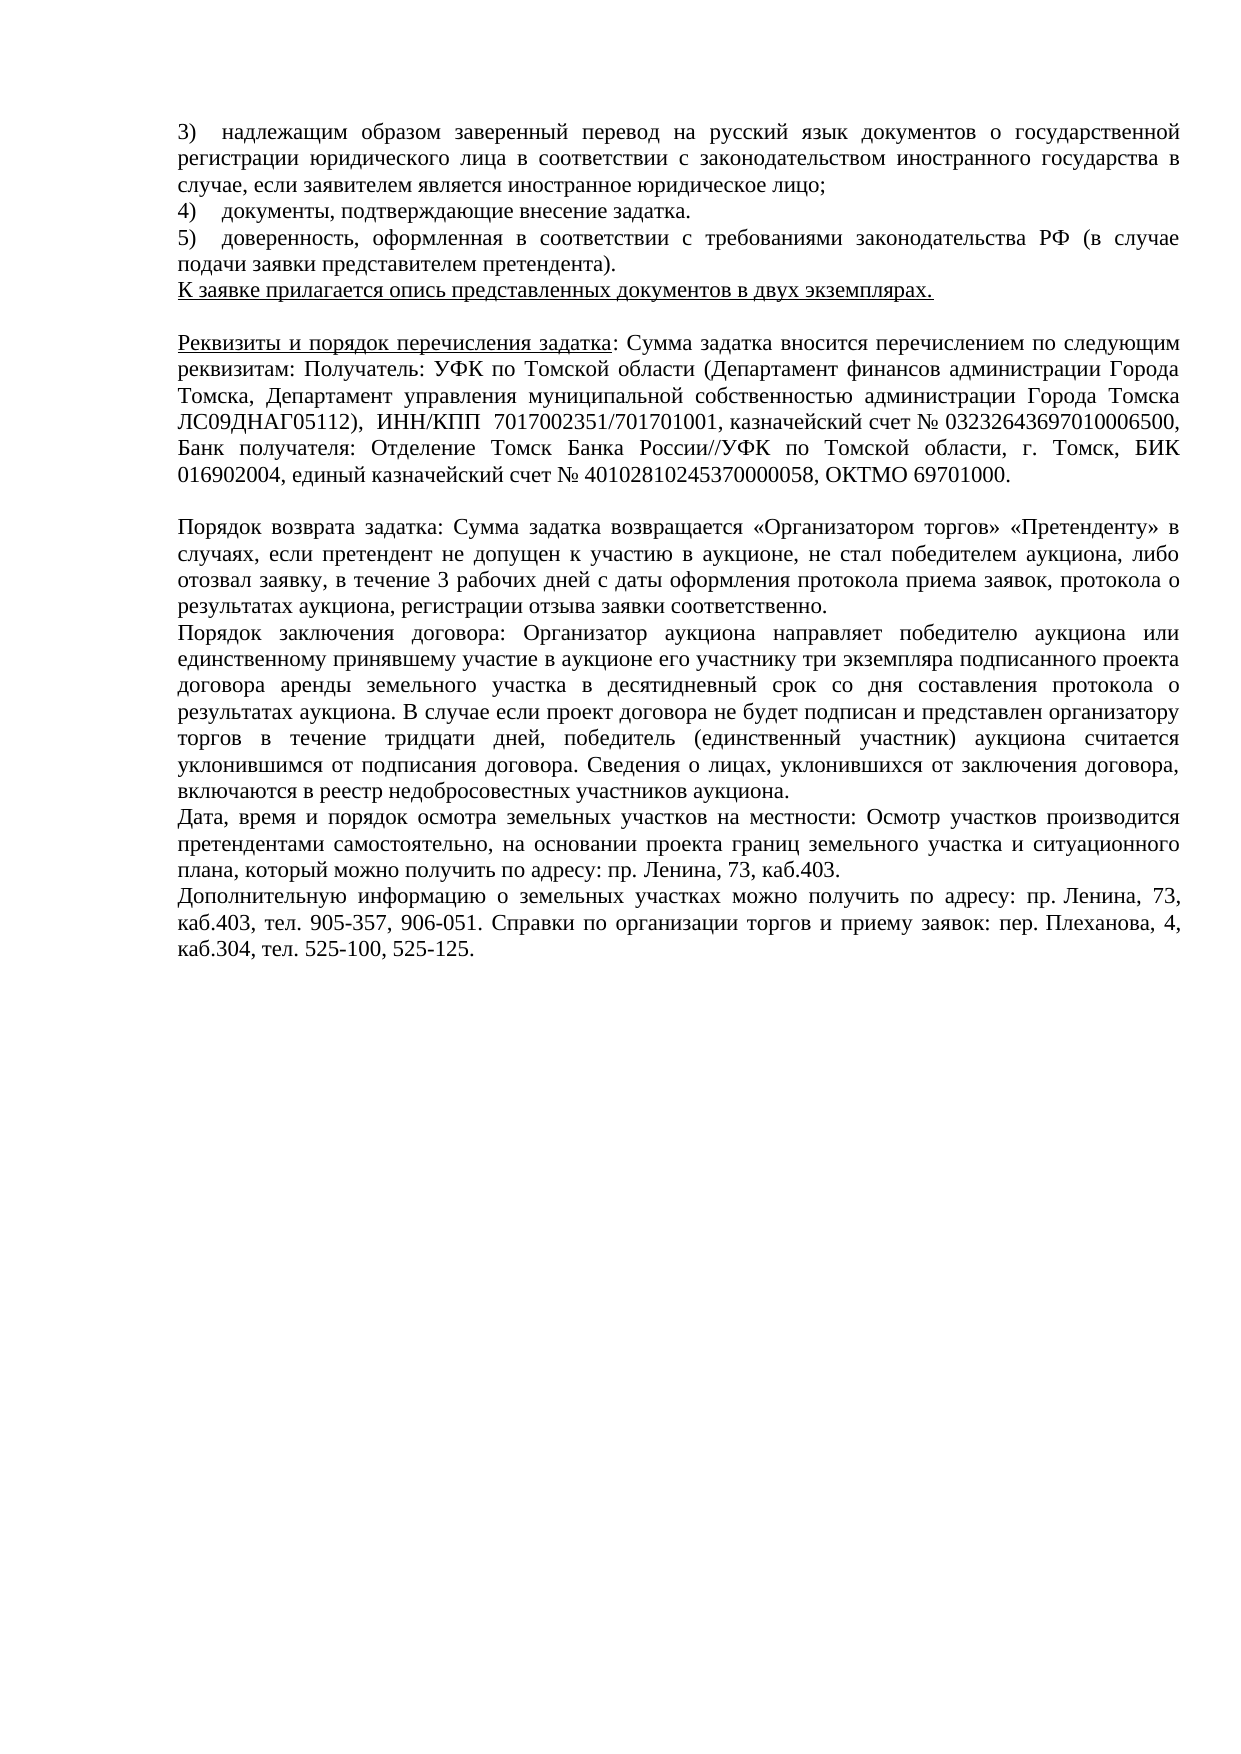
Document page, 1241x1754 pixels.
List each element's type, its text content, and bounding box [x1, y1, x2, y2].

text Дополнительную информацию о земельных участках можно получить по адресу: пр. Ленина, 73, каб.403, тел. 905-357, 906-051. Справки по организации торгов и приему заявок: пер. Плеханова, 4, каб.304, тел. 525-100, 525-125. [177, 882, 1181, 961]
text Реквизиты и порядок перечисления задатка: Сумма задатка вносится перечислением по следующим реквизитам: Получатель: УФК по Томской области (Департамент финансов администрации Города Томска, Департамент управления муниципальной собственностью администрации Города Томска ЛС09ДНАГ05112), ИНН/КПП 7017002351/701701001, казначейский счет № 03232643697010006500, Банк получателя: Отделение Томск Банка России//УФК по Томской области, г. Томск, БИК 016902004, единый казначейский счет № 40102810245370000058, ОКТМО 69701000. [177, 329, 1181, 487]
text Порядок заключения договора: Организатор аукциона направляет победителю аукциона или единственному принявшему участие в аукционе его участнику три экземпляра подписанного проекта договора аренды земельного участка в десятидневный срок со дня составления протокола о результатах аукциона. В случае если проект договора не будет подписан и представлен организатору торгов в течение тридцати дней, победитель (единственный участник) аукциона считается уклонившимся от подписания договора. Сведения о лицах, уклонившихся от заключения договора, включаются в реестр недобросовестных участников аукциона. [177, 619, 1181, 803]
list доверенность, оформленная в соответствии с требованиями законодательства РФ (в случае подачи заявки представителем претендента). [177, 223, 1181, 276]
list документы, подтверждающие внесение задатка. [177, 197, 1181, 223]
list надлежащим образом заверенный перевод на русский язык документов о государственной регистрации юридического лица в соответствии с законодательством иностранного государства в случае, если заявителем является иностранное юридическое лицо; [177, 118, 1181, 197]
text К заявке прилагается опись представленных документов в двух экземплярах. [177, 276, 1181, 303]
text Порядок возврата задатка: Сумма задатка возвращается «Организатором торгов» «Претенденту» в случаях, если претендент не допущен к участию в аукционе, не стал победителем аукциона, либо отозвал заявку, в течение 3 рабочих дней с даты оформления протокола приема заявок, протокола о результатах аукциона, регистрации отзыва заявки соответственно. [177, 513, 1181, 619]
text Дата, время и порядок осмотра земельных участков на местности: Осмотр участков производится претендентами самостоятельно, на основании проекта границ земельного участка и ситуационного плана, который можно получить по адресу: пр. Ленина, 73, каб.403. [177, 803, 1181, 882]
